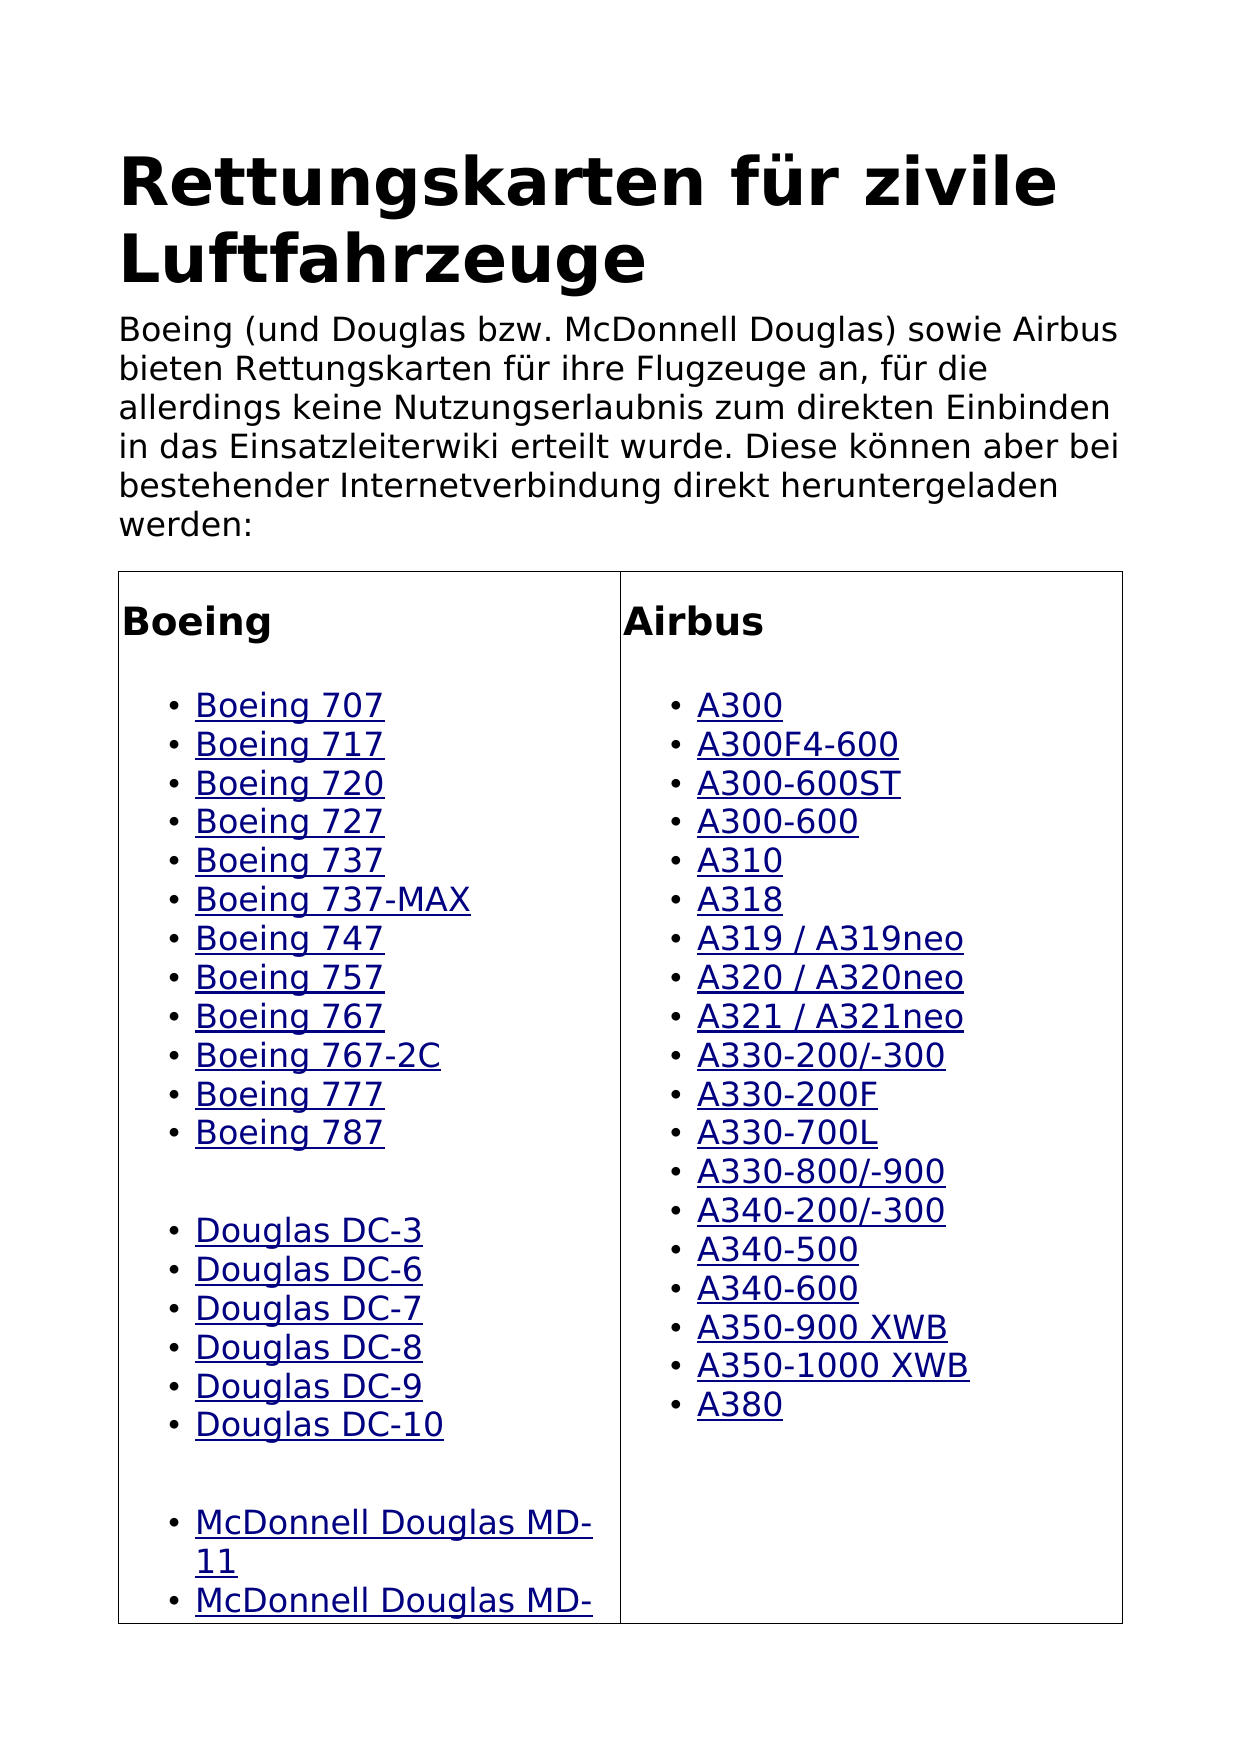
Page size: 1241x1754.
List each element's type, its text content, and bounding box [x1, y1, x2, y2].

subtitle Rettungskarten für zivile Luftfahrzeuge [118, 143, 1122, 298]
table_header Airbus A300 A300F4-600 A300-600ST A300-600 A310 A318 A319 / A319neo A320 / A320neo A321 / A321neo A330-200/-300 A330-200F A330-700L A330-800/-900 A340-200/-300 A340-500 A340-600 A350-900 XWB A350-1000 XWB A380 [621, 572, 1122, 1623]
table_header Boeing Boeing 707 Boeing 717 Boeing 720 Boeing 727 Boeing 737 Boeing 737-MAX Boeing 747 Boeing 757 Boeing 767 Boeing 767-2C Boeing 777 Boeing 787 Douglas DC-3 Douglas DC-6 Douglas DC-7 Douglas DC-8 Douglas DC-9 Douglas DC-10 McDonnell Douglas MD-11 McDonnell Douglas MD-80 McDonnell Douglas MD-90 [119, 572, 620, 1623]
text Boeing (und Douglas bzw. McDonnell Douglas) sowie Airbus bieten Rettungskarten für ihre Flugzeuge an, für die allerdings keine Nutzungserlaubnis zum direkten Einbinden in das Einsatzleiterwiki erteilt wurde. Diese können aber bei bestehender Internetverbindung direkt heruntergeladen werden: [118, 311, 1122, 544]
